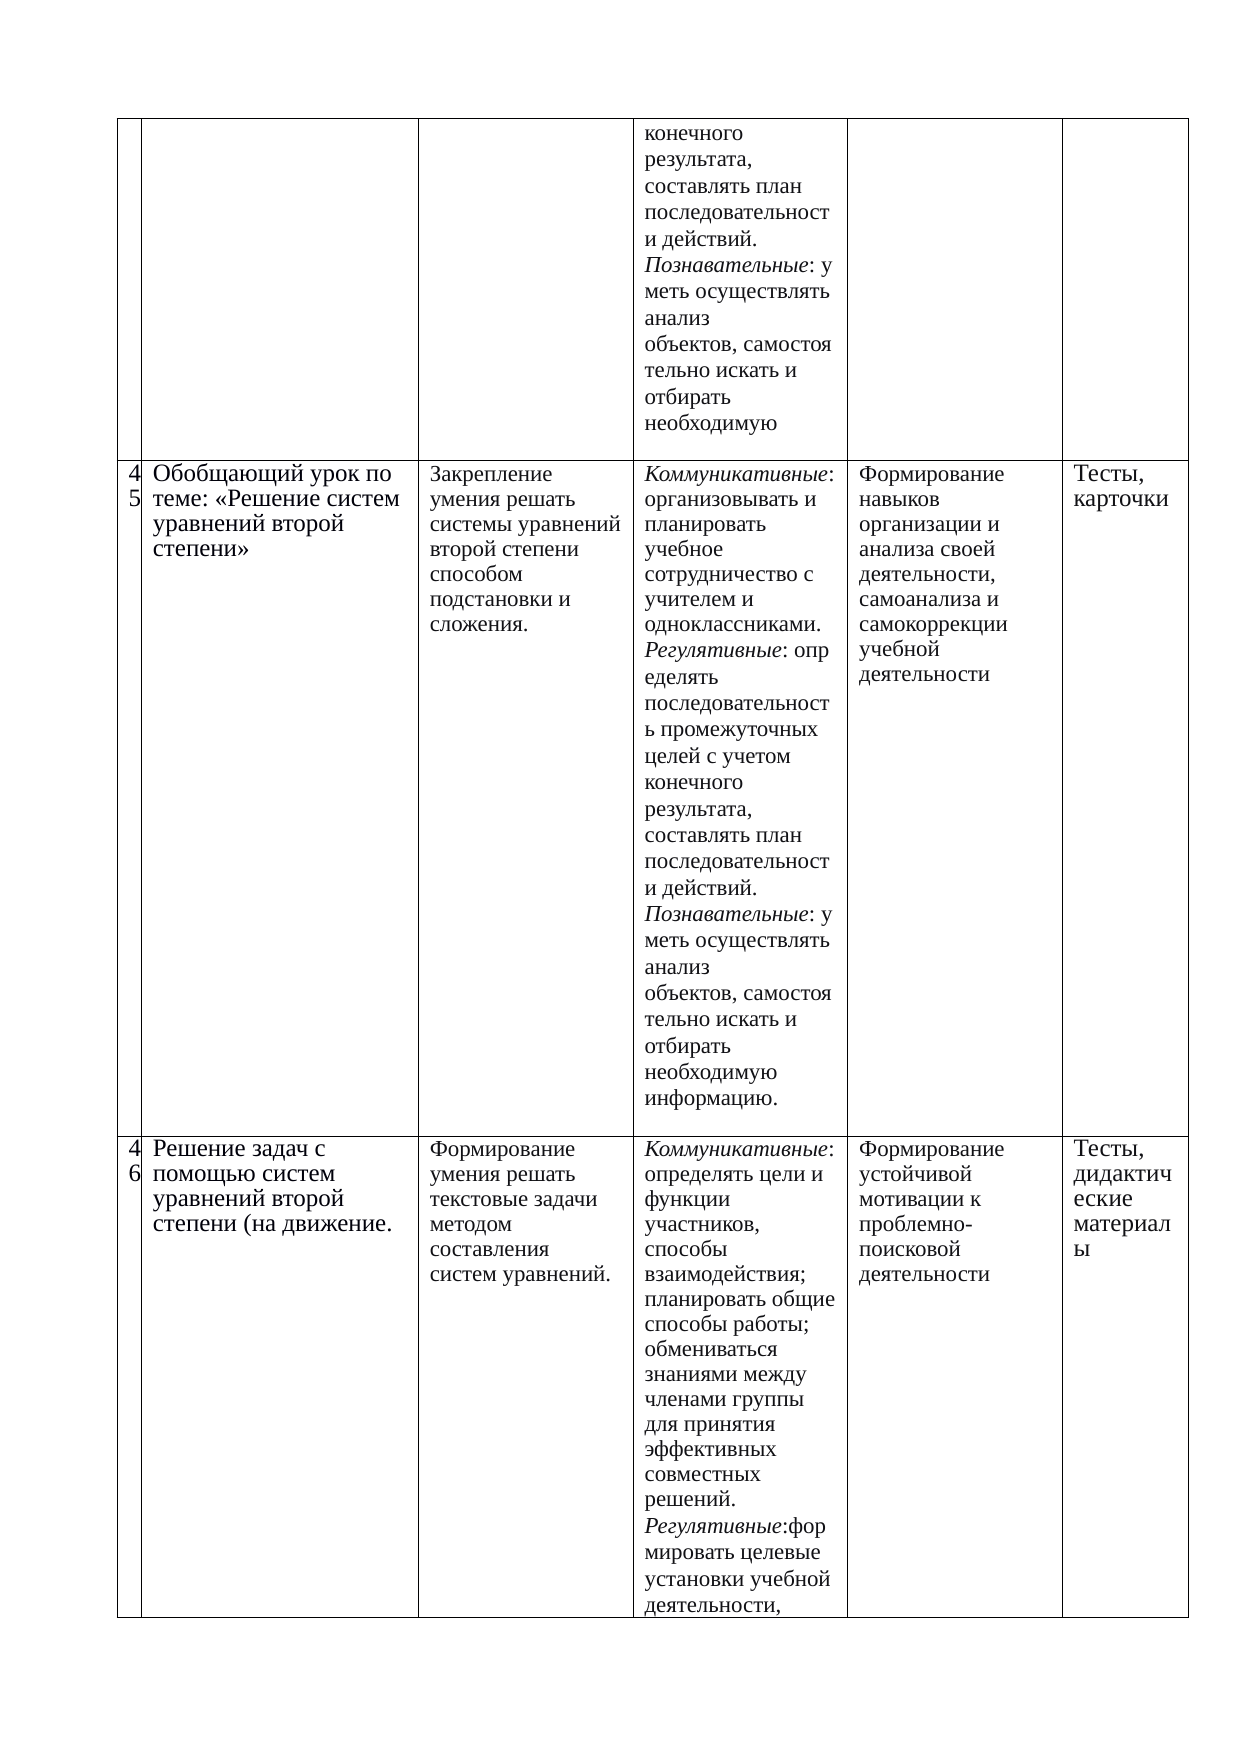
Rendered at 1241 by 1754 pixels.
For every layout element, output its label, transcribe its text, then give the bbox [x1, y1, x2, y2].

table_cell Формирование умения решать текстовые задачи методом составления систем уравнений. [419, 1137, 633, 1617]
table_cell Формирование устойчивой мотивации к проблемно-поисковой деятельности [848, 1137, 1062, 1617]
table_cell Коммуникативные:организовывать и планировать учебное сотрудничество с учителем и одноклассниками. Регулятивные: определять последовательность промежуточных целей с учетом конечного результата, составлять план последовательности действий. Познавательные: уметь осуществлять анализ объектов, самостоятельно искать и отбирать необходимую информацию. [634, 461, 847, 1136]
table_cell Тесты, дидактические материалы [1063, 1137, 1188, 1617]
table_cell Формирование навыков организации и анализа своей деятельности, самоанализа и самокоррекции учебной деятельности [848, 461, 1062, 1136]
table_cell Обобщающий урок по теме: «Решение систем уравнений второй степени» [142, 461, 418, 1136]
table_cell Решение задач с помощью систем уравнений второй степени (на движение. [142, 1137, 418, 1617]
table_cell Коммуникативные: определять цели и функции участников, способы взаимодействия; планировать общие способы работы; обмениваться знаниями между членами группы для принятия эффективных совместных решений. Регулятивные:формировать целевые установки учебной деятельности, [634, 1137, 847, 1617]
table_cell [419, 119, 633, 460]
table_cell Закрепление умения решать системы уравнений второй степени способом подстановки и сложения. [419, 461, 633, 1136]
table_cell 46 [118, 1137, 141, 1617]
table_cell [118, 119, 141, 460]
table_cell 45 [118, 461, 141, 1136]
table_cell Тесты, карточки [1063, 461, 1188, 1136]
table_cell конечного результата, составлять план последовательности действий. Познавательные: уметь осуществлять анализ объектов, самостоятельно искать и отбирать необходимую [634, 119, 847, 460]
table_cell [142, 119, 418, 460]
table_cell [848, 119, 1062, 460]
table_cell [1063, 119, 1188, 460]
